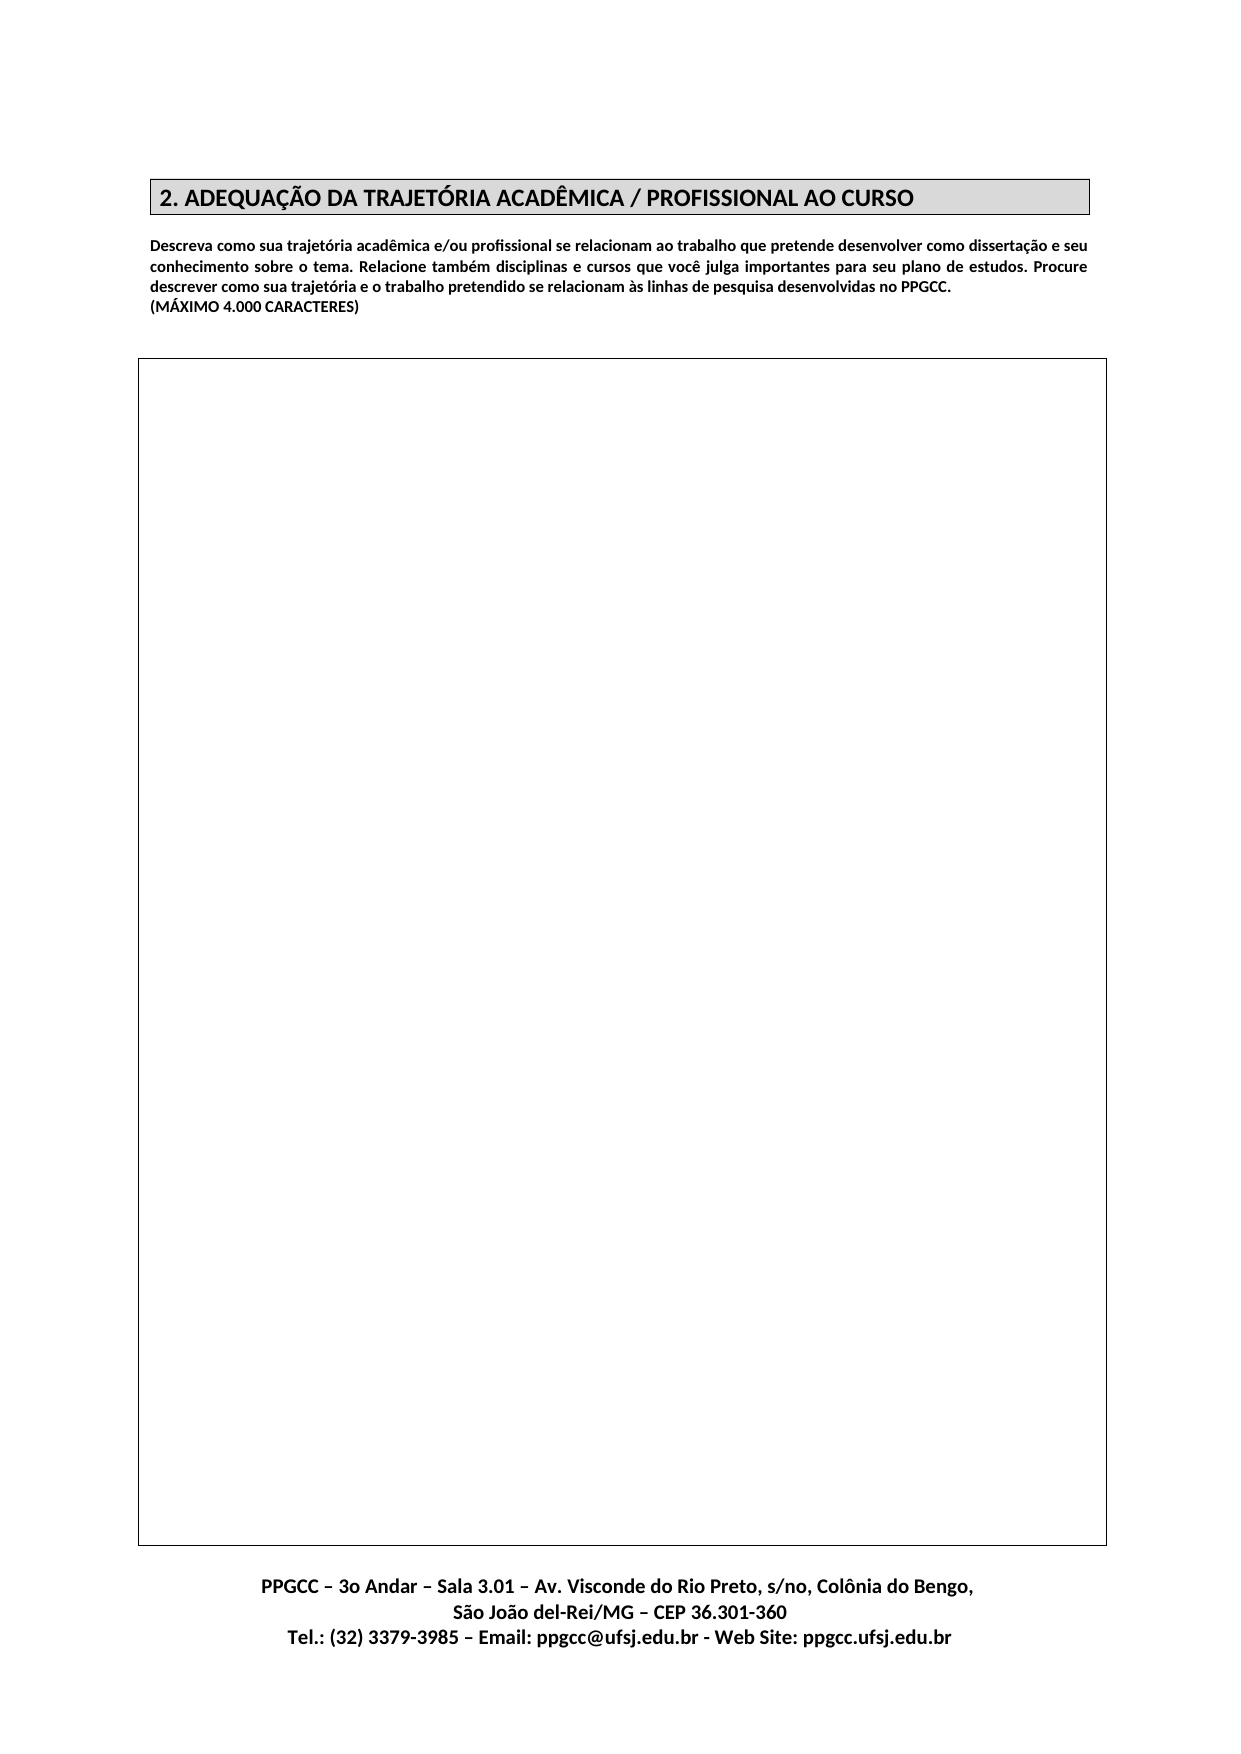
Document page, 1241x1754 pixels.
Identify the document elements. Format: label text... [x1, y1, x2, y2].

table_header [139, 359, 1106, 1545]
text Descreva como sua trajetória acadêmica e/ou profissional se relacionam ao trabalho que pretende desenvolver como dissertação e seu conhecimento sobre o tema. Relacione também disciplinas e cursos que você julga importantes para seu plano de estudos. Procure descrever como sua trajetória e o trabalho pretendido se relacionam às linhas de pesquisa desenvolvidas no PPGCC. [150, 236, 1090, 297]
text 2. ADEQUAÇÃO DA TRAJETÓRIA ACADÊMICA / PROFISSIONAL AO CURSO [151, 180, 1089, 214]
text (MÁXIMO 4.000 CARACTERES) [150, 297, 1090, 317]
